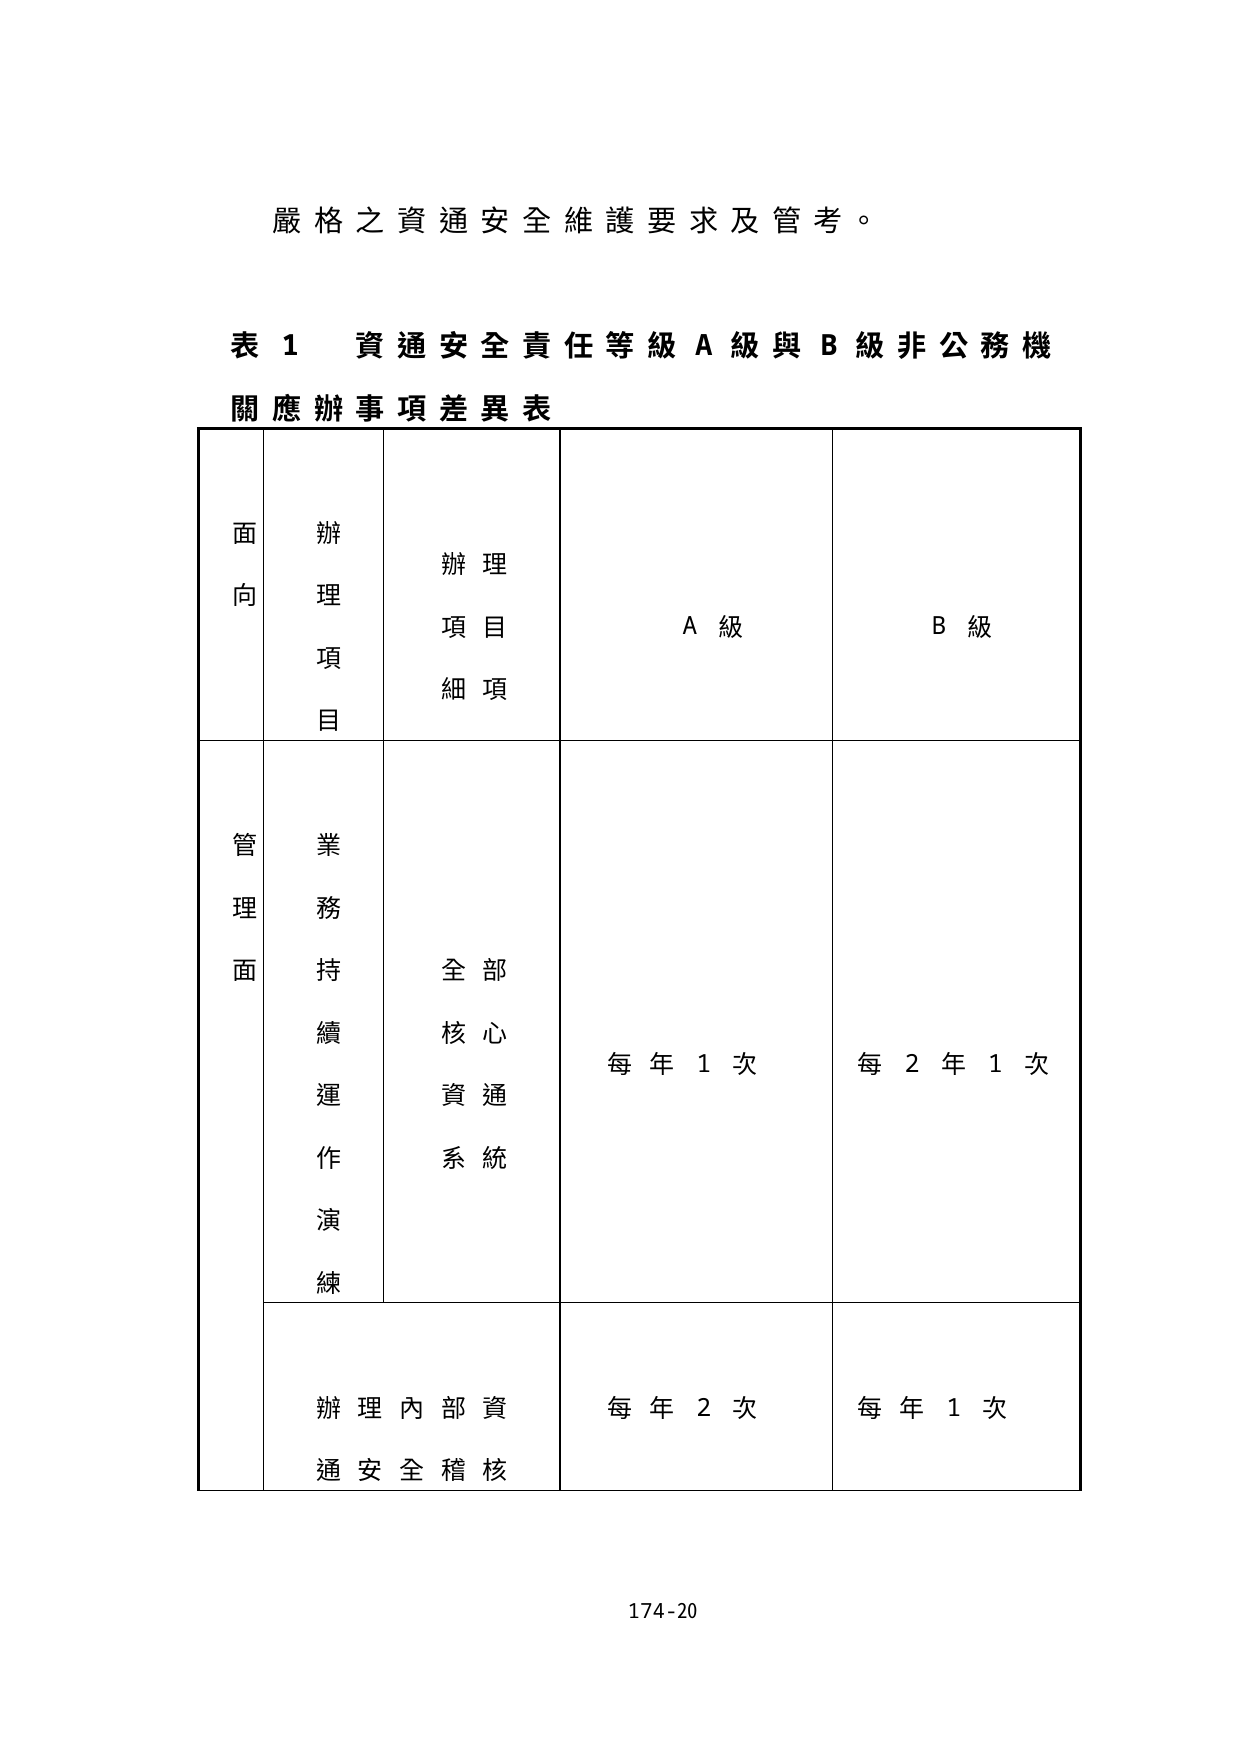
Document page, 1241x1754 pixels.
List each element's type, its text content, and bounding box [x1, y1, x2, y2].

table_header 辦理項目細項 [384, 430, 559, 740]
table_cell 全部核心資通系統 [384, 741, 559, 1302]
table_header 辦理項目 [264, 430, 383, 740]
table_header B級 [833, 430, 1079, 740]
table_cell 每年2次 [561, 1303, 832, 1490]
table_cell 業務持續運作演練 [264, 741, 383, 1302]
table_cell 辦理內部資通安全稽核 [264, 1303, 559, 1490]
table_header A級 [561, 430, 832, 740]
table_cell 每年1次 [833, 1303, 1079, 1490]
text 表1 資通安全責任等級A級與B級非公務機關應辦事項差異表 [190, 302, 1058, 427]
text 嚴格之資通安全維護要求及管考。 [242, 177, 1058, 240]
table_cell 管理面 [200, 741, 263, 1490]
table_header 面向 [200, 430, 263, 740]
table_cell 每2年1次 [833, 741, 1079, 1302]
table_cell 每年1次 [561, 741, 832, 1302]
